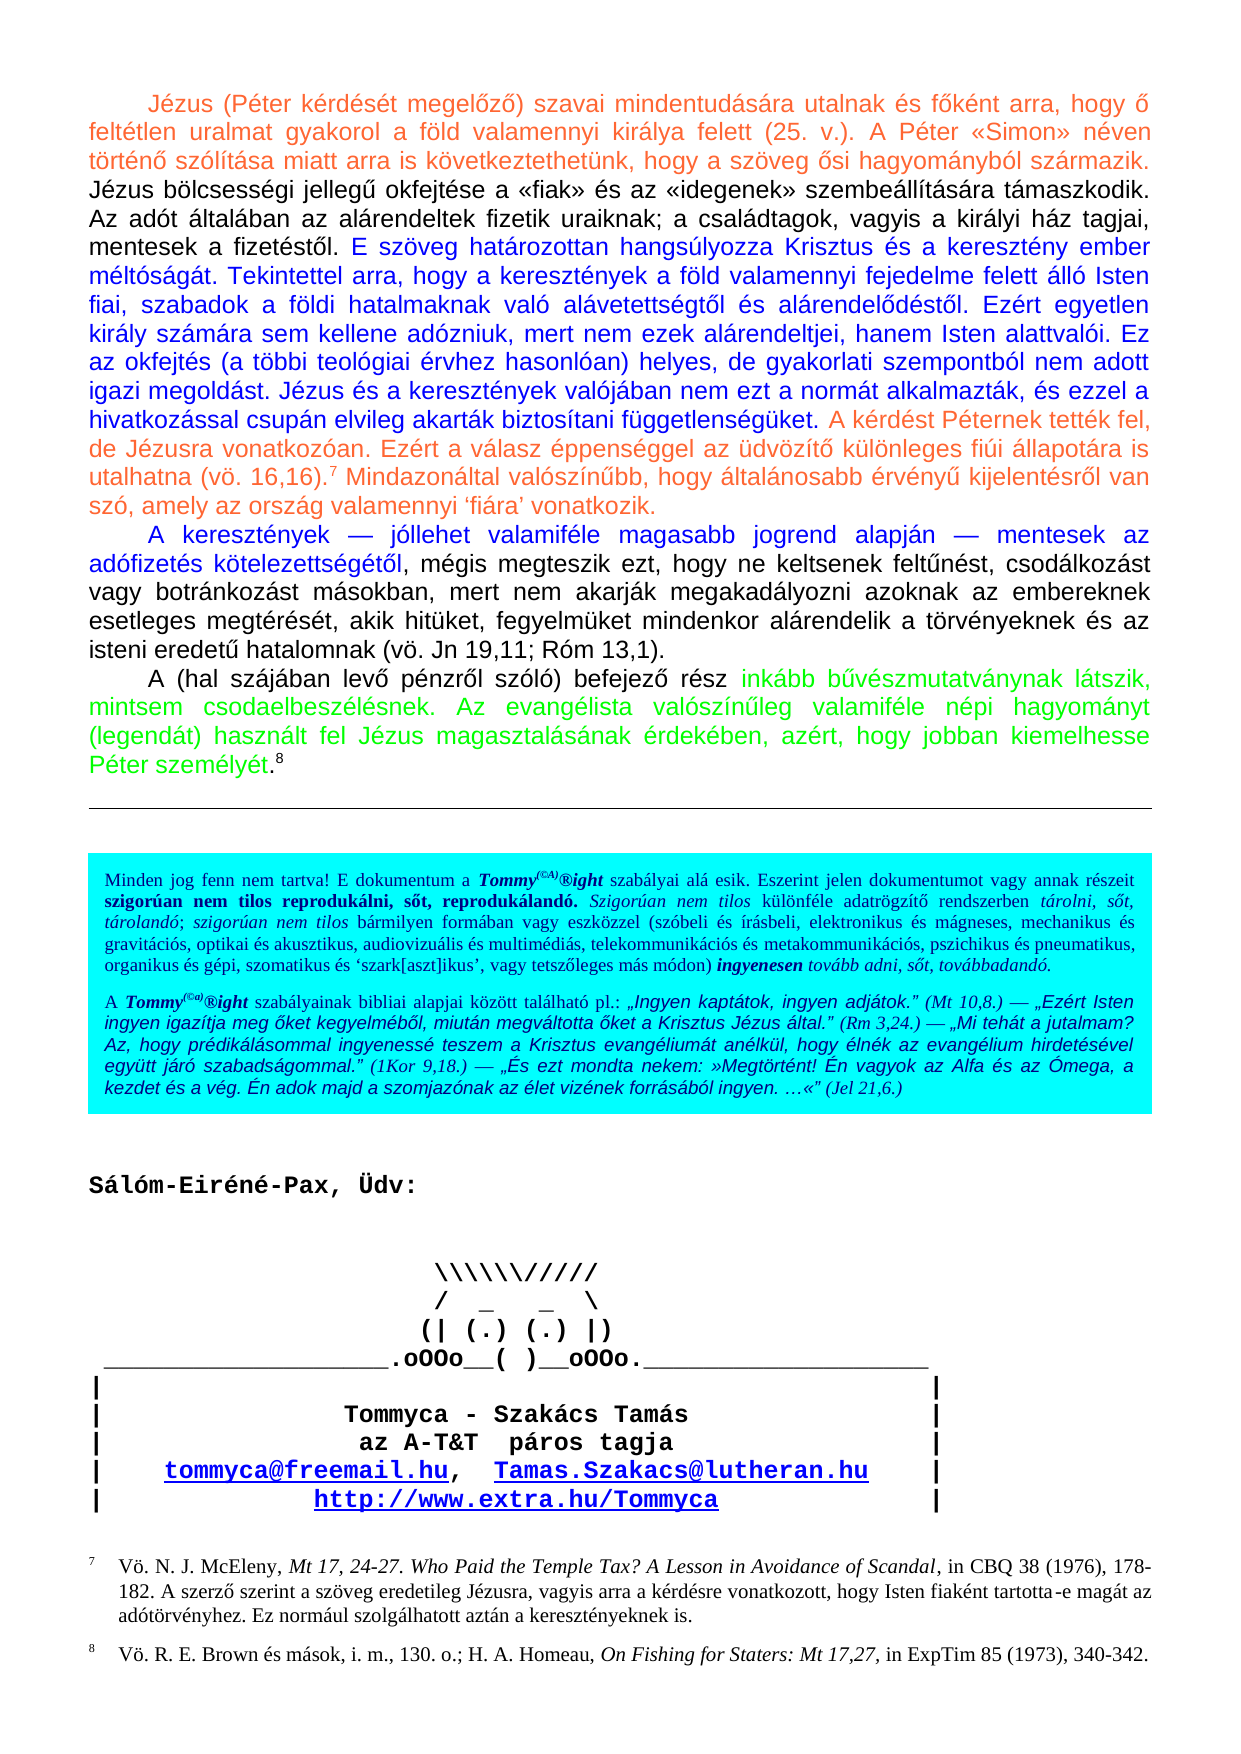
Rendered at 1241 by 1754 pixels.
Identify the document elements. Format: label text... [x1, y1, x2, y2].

text A Tommy(©a)®ight szabályainak bibliai alapjai között található pl.: „Ingyen kaptátok, ingyen adjátok.” (Mt 10,8.) ― „Ezért Isten ingyen igazítja meg őket kegyelméből, miután megváltotta őket a Krisztus Jézus által.” (Rm 3,24.) ― „Mi tehát a jutalmam? Az, hogy prédikálásommal ingyenessé teszem a Krisztus evangéliumát anélkül, hogy élnék az evangélium hirdetésével együtt járó szabadságommal.” (1Kor 9,18.) ― „És ezt mondta nekem: »Megtörtént! Én vagyok az Alfa és az Ómega, a kezdet és a vég. Én adok majd a szomjazónak az élet vizének forrásából ingyen. …«” (Jel 21,6.) [90, 975, 1151, 1113]
text Sálóm-Eiréné-Pax, Üdv: [88, 1173, 1152, 1201]
text Vö. N. J. McEleny, Mt 17, 24-27. Who Paid the Temple Tax? A Lesson in Avoidance of Scandal, in CBQ 38 (1976), 178-182. A szerző szerint a szöveg eredetileg Jézusra, vagyis arra a kérdésre vonatkozott, hogy Isten fiaként tartotta‑e magát az adótörvényhez. Ez normául szolgálhatott aztán a keresztényeknek is. [88, 1554, 1152, 1627]
text \\\\\\///// / _ _ \ (| (.) (.) |) ___________________.oOOo__( )__oOOo.___________________ | | | Tommyca - Szakács Tamás | | az A-T&T páros tagja | | tommyca@freemail.hu, Tamas.Szakacs@lutheran.hu | | http://www.extra.hu/Tommyca | [88, 1261, 1152, 1514]
text Vö. R. E. Brown és mások, i. m., 130. o.; H. A. Homeau, On Fishing for Staters: Mt 17,27, in ExpTim 85 (1973), 340-342. [88, 1641, 1152, 1665]
text A keresztények ― jóllehet valamiféle magasabb jogrend alapján ― mentesek az adófizetés kötelezettségétől, mégis megteszik ezt, hogy ne keltsenek feltűnést, csodálkozást vagy botránkozást másokban, mert nem akarják megakadályozni azoknak az embereknek esetleges megtérését, akik hitüket, fegyelmüket mindenkor alárendelik a törvényeknek és az isteni eredetű hatalomnak (vö. Jn 19,11; Róm 13,1). [88, 520, 1152, 663]
text Jézus (Péter kérdését megelőző) szavai mindentudására utalnak és főként arra, hogy ő feltétlen uralmat gyakorol a föld valamennyi királya felett (25. v.). A Péter «Simon» néven történő szólítása miatt arra is következtethetünk, hogy a szöveg ősi hagyományból származik. Jézus bölcsességi jellegű okfejtése a «fiak» és az «idegenek» szembeállítására támaszkodik. Az adót általában az alárendeltek fizetik uraiknak; a családtagok, vagyis a királyi ház tagjai, mentesek a fizetéstől. E szöveg határozottan hangsúlyozza Krisztus és a keresztény ember méltóságát. Tekintettel arra, hogy a keresztények a föld valamennyi fejedelme felett álló Isten fiai, szabadok a földi hatalmaknak való alávetettségtől és alárendelődéstől. Ezért egyetlen király számára sem kellene adózniuk, mert nem ezek alárendeltjei, hanem Isten alattvalói. Ez az okfejtés (a többi teológiai érvhez hasonlóan) helyes, de gyakorlati szempontból nem adott igazi megoldást. Jézus és a keresztények valójában nem ezt a normát alkalmazták, és ezzel a hivatkozással csupán elvileg akarták biztosítani függetlenségüket. A kérdést Péternek tették fel, de Jézusra vonatkozóan. Ezért a válasz éppenséggel az üdvözítő különleges fiúi állapotára is utalhatna (vö. 16,16). Mindazonáltal valószínűbb, hogy általánosabb érvényű kijelentésről van szó, amely az ország valamennyi ‘fiára’ vonatkozik. [88, 88, 1152, 520]
text Minden jog fenn nem tartva! E dokumentum a Tommy(©A)®ight szabályai alá esik. Eszerint jelen dokumentumot vagy annak részeit szigorúan nem tilos reprodukálni, sőt, reprodukálandó. Szigorúan nem tilos különféle adatrögzítő rendszerben tárolni, sőt, tárolandó; szigorúan nem tilos bármilyen formában vagy eszközzel (szóbeli és írásbeli, elektronikus és mágneses, mechanikus és gravitációs, optikai és akusztikus, audiovizuális és multimédiás, telekommunikációs és metakommunikációs, pszichikus és pneumatikus, organikus és gépi, szomatikus és ‘szark[aszt]ikus’, vagy tetszőleges más módon) ingyenesen tovább adni, sőt, továbbadandó. [90, 854, 1151, 975]
text A (hal szájában levő pénzről szóló) befejező rész inkább bűvészmutatványnak látszik, mintsem csodaelbeszélésnek. Az evangélista valószínűleg valamiféle népi hagyományt (legendát) használt fel Jézus magasztalásának érdekében, azért, hogy jobban kiemelhesse Péter személyét. [88, 663, 1152, 778]
